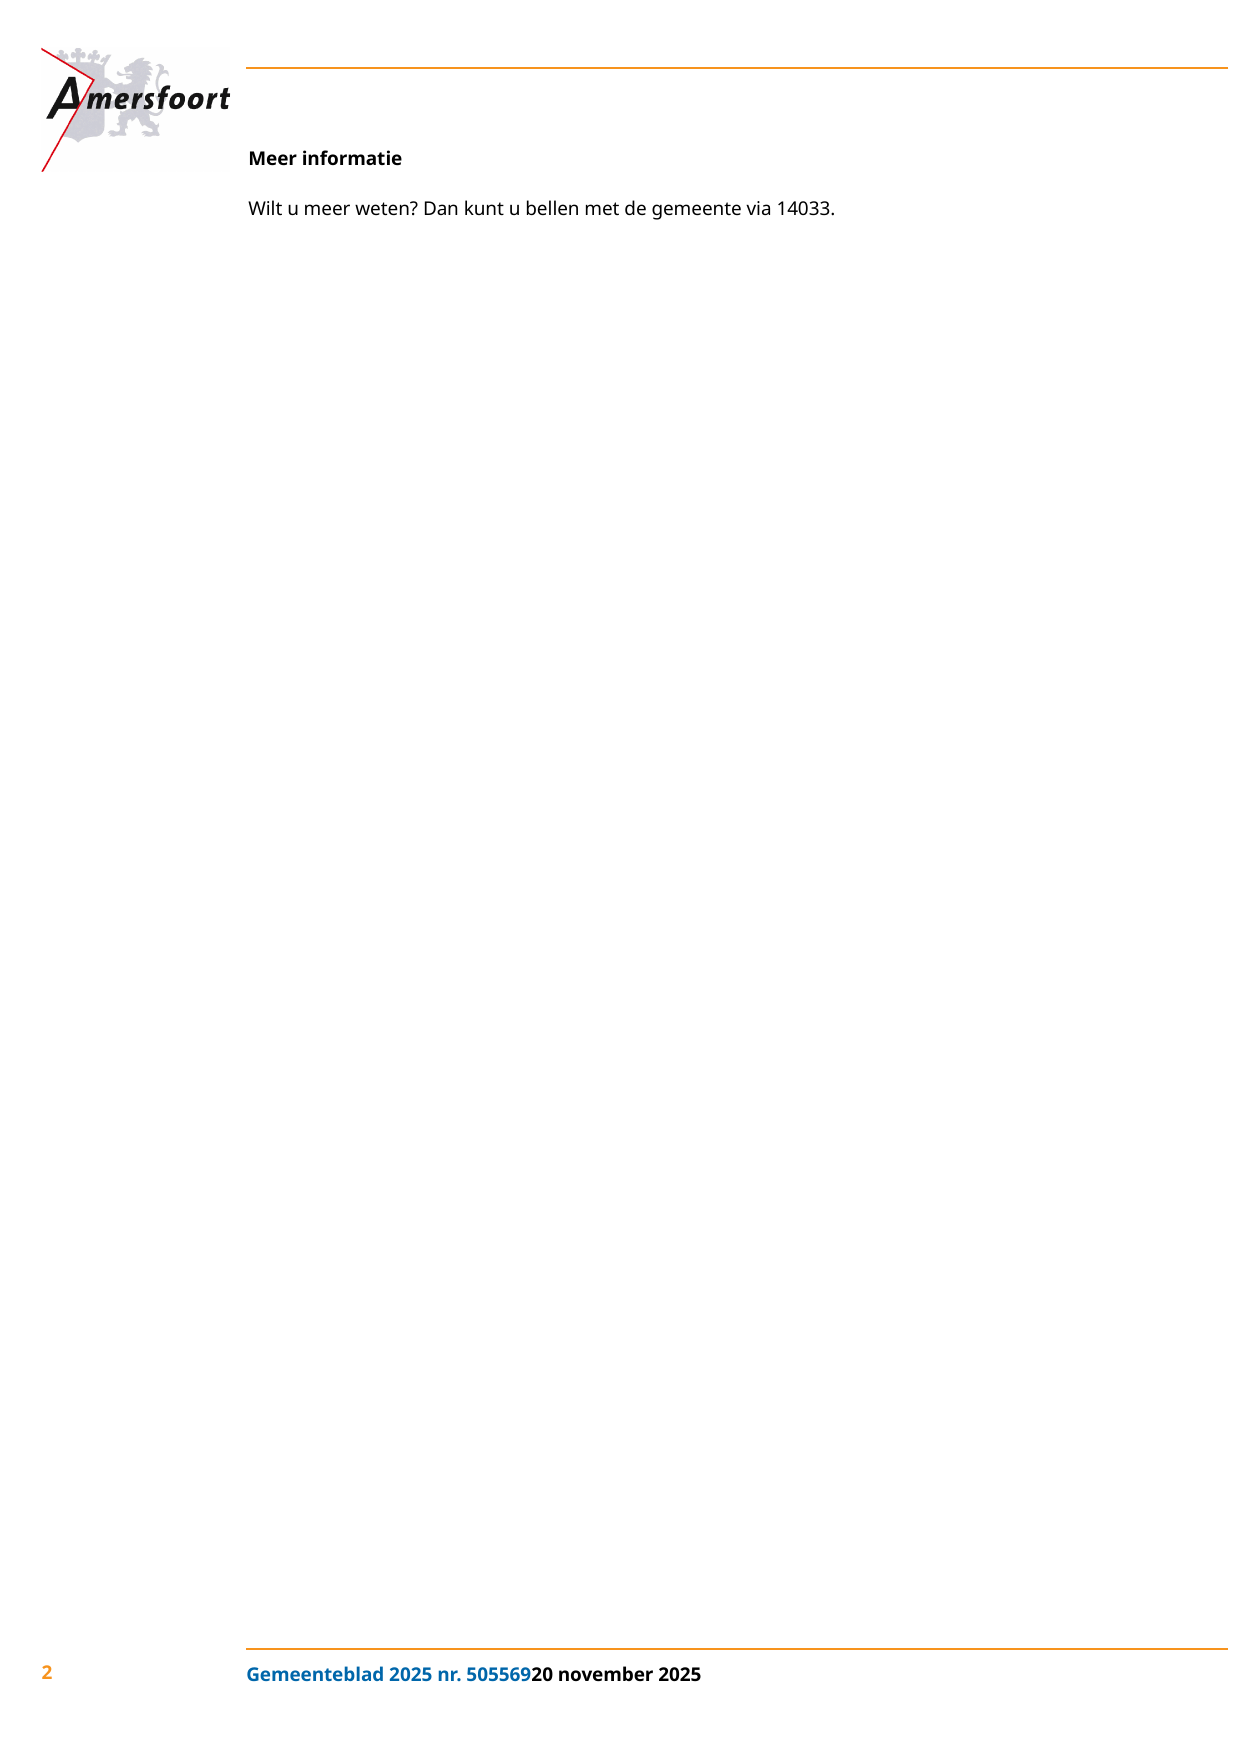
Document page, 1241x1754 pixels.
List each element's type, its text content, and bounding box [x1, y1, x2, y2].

picture [41, 47, 231, 172]
text Meer informatie [248, 145, 1152, 171]
text Wilt u meer weten? Dan kunt u bellen met de gemeente via 14033. [248, 196, 1152, 221]
